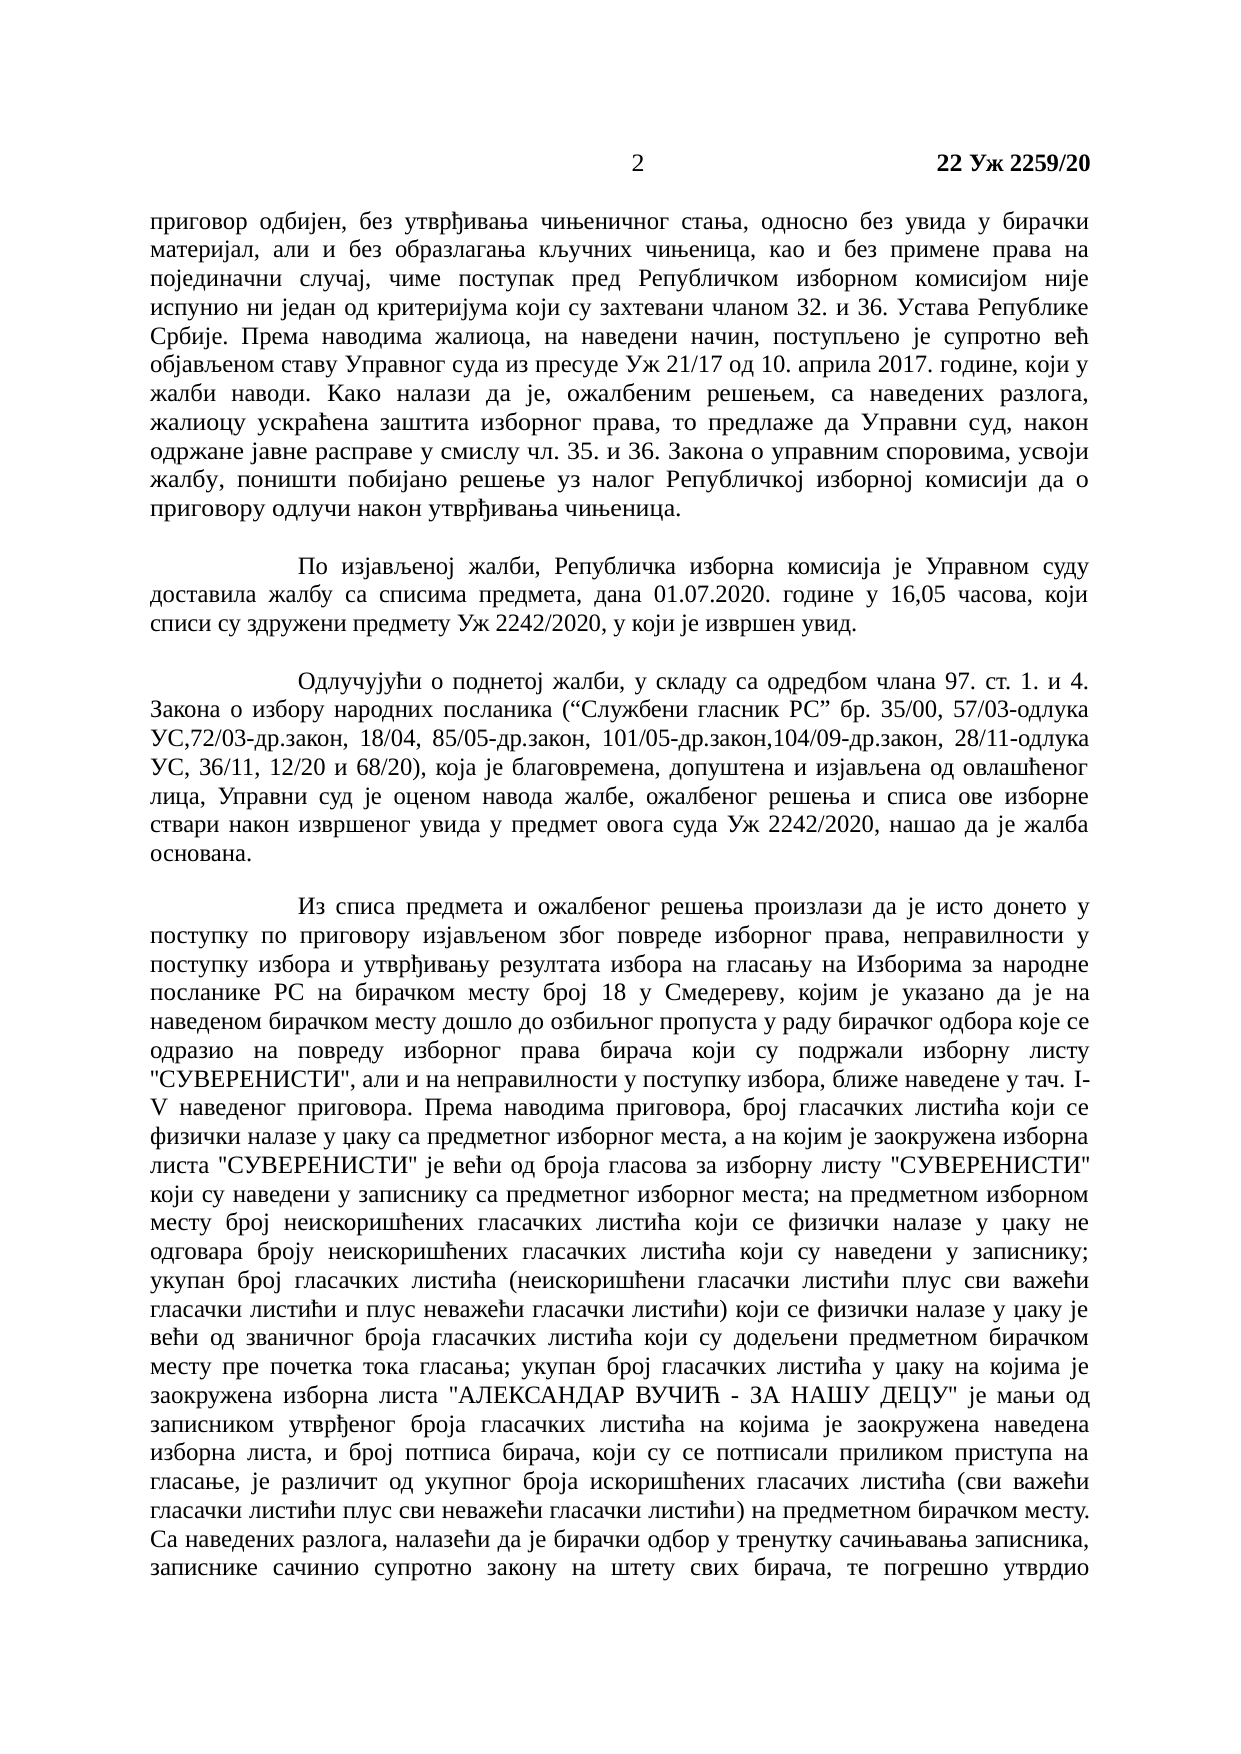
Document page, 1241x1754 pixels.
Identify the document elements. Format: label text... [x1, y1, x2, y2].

text приговор одбијен, без утврђивања чињеничног стања, односно без увида у бирачки материјал, али и без образлагања кључних чињеница, као и без примене права на појединачни случај, чиме поступак пред Републичком изборном комисијом није испунио ни један од критеријума који су захтевани чланом 32. и 36. Устава Републике Србије. Према наводима жалиоца, на наведени начин, поступљено је супротно већ објављеном ставу Управног суда из пресуде Уж 21/17 од 10. априла 2017. године, који у жалби наводи. Како налази да је, ожалбеним решењем, са наведених разлога, жалиоцу ускраћена заштита изборног права, то предлаже да Управни суд, након одржане јавне расправе у смислу чл. 35. и 36. Закона о управним споровима, усвоји жалбу, поништи побијано решење уз налог Републичкој изборној комисији да о приговору одлучи након утврђивања чињеница. [150, 206, 1090, 522]
text Из списа предмета и ожалбеног решења произлази да је исто донето у поступку по приговору изјављеном због повреде изборног права, неправилности у поступку избора и утврђивању резултата избора на гласању на Изборима за народне посланике РС на бирачком месту број 18 у Смедереву, којим је указано да је на наведеном бирачком месту дошло до озбиљног пропуста у раду бирачког одбора које се одразио на повреду изборног права бирача који су подржали изборну листу ''СУВЕРЕНИСТИ'', али и на неправилности у поступку избора, ближе наведене у тач. I-V наведеног приговора. Према наводима приговора, број гласачких листића који се физички налазе у џаку са предметног изборног места, а на којим је заокружена изборна листа ''СУВЕРЕНИСТИ'' је већи од броја гласова за изборну листу ''СУВЕРЕНИСТИ'' који су наведени у записнику са предметног изборног места; на предметном изборном месту број неискоришћених гласачких листића који се физички налазе у џаку не одговара броју неискоришћених гласачких листића који су наведени у записнику; укупан број гласачких листића (неискоришћени гласачки листићи плус сви важећи гласачки листићи и плус неважећи гласачки листићи) који се физички налазе у џаку је већи од званичног броја гласачких листића који су додељени предметном бирачком месту пре почетка тока гласања; укупан број гласачких листића у џаку на којима је заокружена изборна листа ''АЛЕКСАНДАР ВУЧИЋ - ЗА НАШУ ДЕЦУ'' је мањи од записником утврђеног броја гласачких листића на којима је заокружена наведена изборна листа, и број потписа бирача, који су се потписали приликом приступа на гласање, је различит од укупног броја искоришћених гласачих листића (сви важећи гласачки листићи плус сви неважећи гласачки листићи) на предметном бирачком месту. Са наведених разлога, налазећи да је бирачки одбор у тренутку сачињавања записника, записнике сачинио супротно закону на штету свих бирача, те погрешно утврдио [150, 891, 1090, 1581]
text Одлучујући о поднетој жалби, у складу са одредбом члана 97. ст. 1. и 4. Закона о избору народних посланика (“Службени гласник РС” бр. 35/00, 57/03-одлука УС,72/03-др.закон, 18/04, 85/05-др.закон, 101/05-др.закон,104/09-др.закон, 28/11-одлука УС, 36/11, 12/20 и 68/20), која је благовремена, допуштена и изјављена од овлашћеног лица, Управни суд је оценом навода жалбе, ожалбеног решења и списа ове изборне ствари након извршеног увида у предмет овога суда Уж 2242/2020, нашао да је жалба основана. [150, 666, 1090, 867]
text По изјављеној жалби, Републичка изборна комисија је Управном суду доставила жалбу са списима предмета, дана 01.07.2020. године у 16,05 часова, који списи су здружени предмету Уж 2242/2020, у који је извршен увид. [150, 551, 1090, 637]
